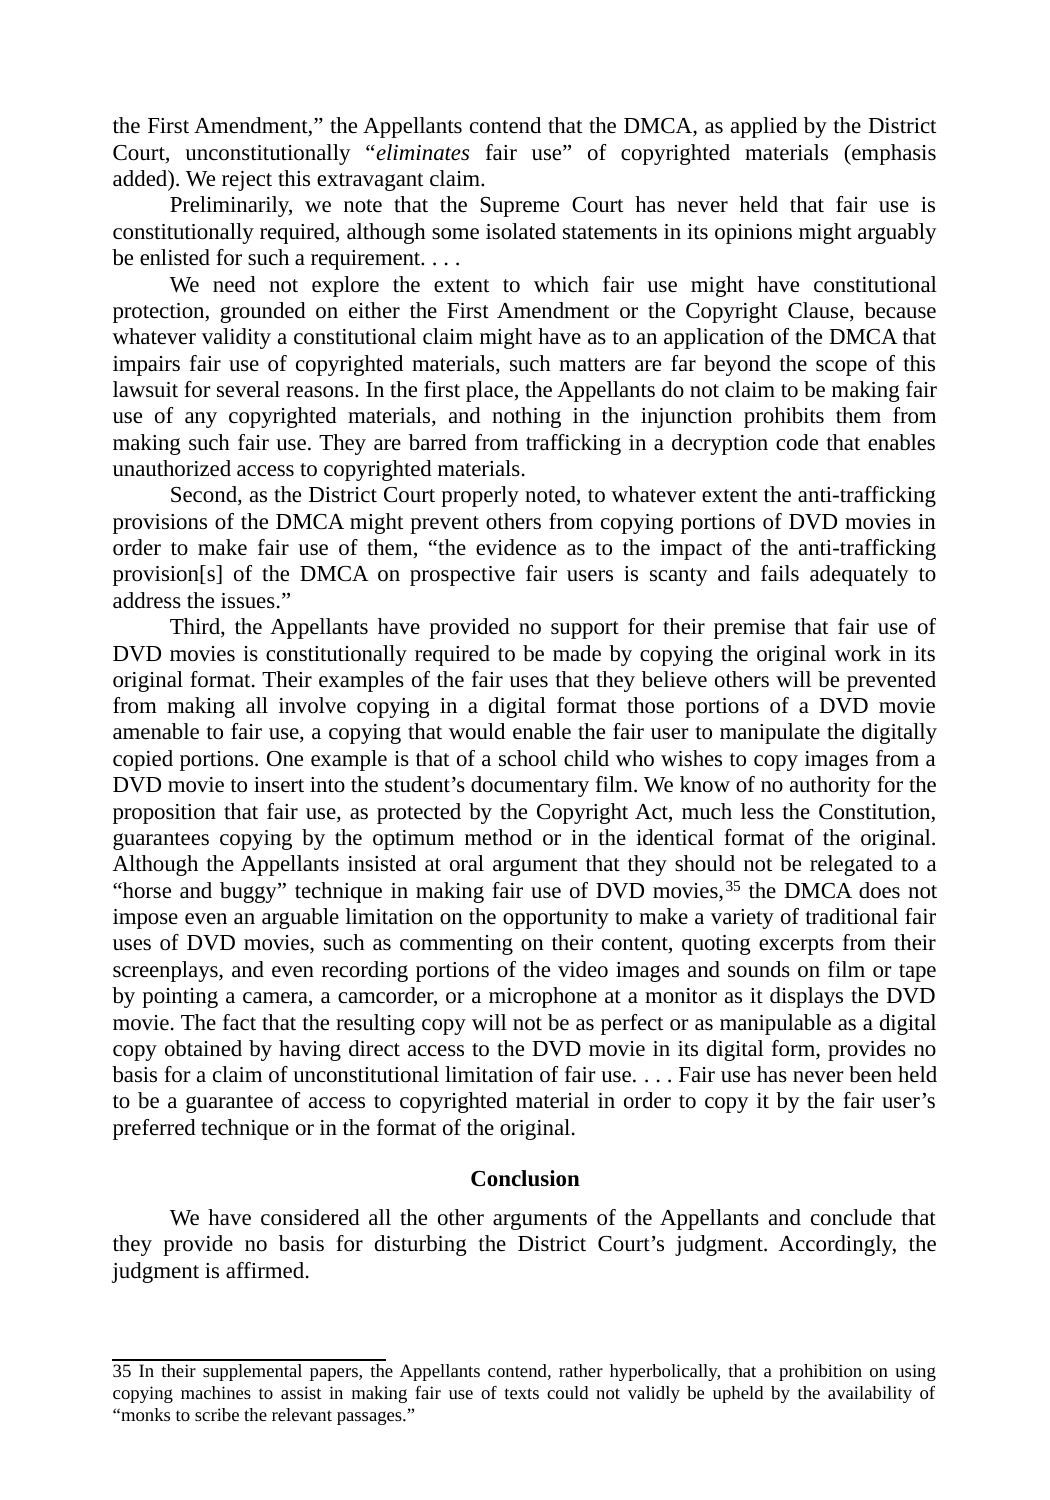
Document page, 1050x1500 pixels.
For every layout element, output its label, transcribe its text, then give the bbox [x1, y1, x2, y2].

text the First Amendment,” the Appellants contend that the DMCA, as applied by the District Court, unconstitutionally “eliminates fair use” of copyrighted materials (emphasis added). We reject this extravagant claim. [112, 112, 937, 192]
text In their supplemental papers, the Appellants contend, rather hyperbolically, that a prohibition on using copying machines to assist in making fair use of texts could not validly be upheld by the availability of “monks to scribe the relevant passages.” [112, 1360, 937, 1425]
text We have considered all the other arguments of the Appellants and conclude that they provide no basis for disturbing the District Court’s judgment. Accordingly, the judgment is affirmed. [112, 1204, 937, 1283]
text Second, as the District Court properly noted, to whatever extent the anti-trafficking provisions of the DMCA might prevent others from copying portions of DVD movies in order to make fair use of them, “the evidence as to the impact of the anti-trafficking provision[s] of the DMCA on prospective fair users is scanty and fails adequately to address the issues.” [112, 481, 937, 613]
text We need not explore the extent to which fair use might have constitutional protection, grounded on either the First Amendment or the Copyright Clause, because whatever validity a constitutional claim might have as to an application of the DMCA that impairs fair use of copyrighted materials, such matters are far beyond the scope of this lawsuit for several reasons. In the first place, the Appellants do not claim to be making fair use of any copyrighted materials, and nothing in the injunction prohibits them from making such fair use. They are barred from trafficking in a decryption code that enables unauthorized access to copyrighted materials. [112, 271, 937, 481]
text Conclusion [112, 1165, 937, 1192]
text Preliminarily, we note that the Supreme Court has never held that fair use is constitutionally required, although some isolated statements in its opinions might arguably be enlisted for such a requirement. . . . [112, 192, 937, 271]
text Third, the Appellants have provided no support for their premise that fair use of DVD movies is constitutionally required to be made by copying the original work in its original format. Their examples of the fair uses that they believe others will be prevented from making all involve copying in a digital format those portions of a DVD movie amenable to fair use, a copying that would enable the fair user to manipulate the digitally copied portions. One example is that of a school child who wishes to copy images from a DVD movie to insert into the student’s documentary film. We know of no authority for the proposition that fair use, as protected by the Copyright Act, much less the Constitution, guarantees copying by the optimum method or in the identical format of the original. Although the Appellants insisted at oral argument that they should not be relegated to a “horse and buggy” technique in making fair use of DVD movies, the DMCA does not impose even an arguable limitation on the opportunity to make a variety of traditional fair uses of DVD movies, such as commenting on their content, quoting excerpts from their screenplays, and even recording portions of the video images and sounds on film or tape by pointing a camera, a camcorder, or a microphone at a monitor as it displays the DVD movie. The fact that the resulting copy will not be as perfect or as manipulable as a digital copy obtained by having direct access to the DVD movie in its digital form, provides no basis for a claim of unconstitutional limitation of fair use. . . . Fair use has never been held to be a guarantee of access to copyrighted material in order to copy it by the fair user’s preferred technique or in the format of the original. [112, 613, 937, 1140]
